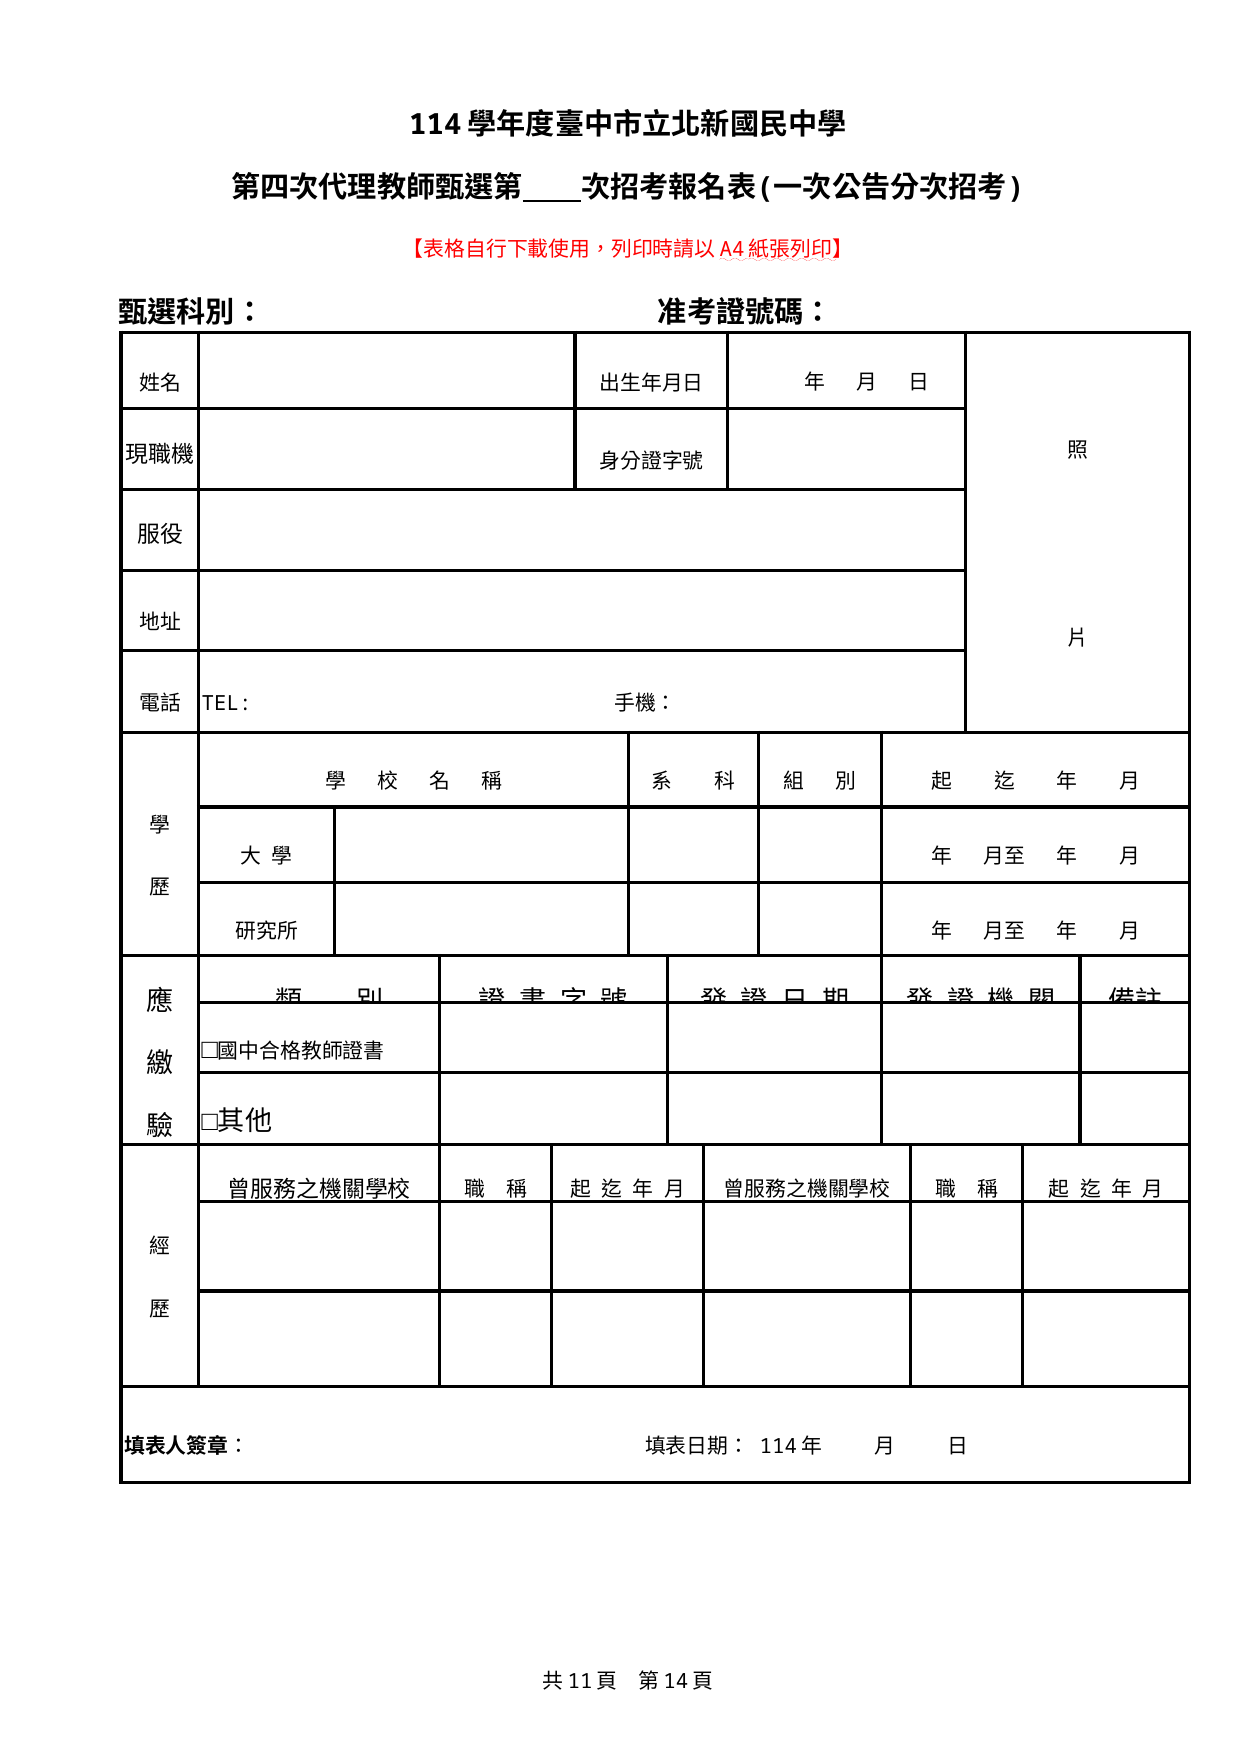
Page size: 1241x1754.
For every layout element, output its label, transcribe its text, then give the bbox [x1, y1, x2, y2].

table_cell 年 月至 年 月 [883, 809, 1188, 881]
table_cell [553, 1293, 702, 1385]
table_cell 應 繳 驗 證 件 [123, 957, 197, 1143]
table_cell 起 迄 年 月 [553, 1146, 702, 1200]
table_header [200, 334, 573, 407]
table_cell [200, 410, 573, 488]
table_cell [883, 1004, 1078, 1071]
table_cell [553, 1203, 702, 1289]
table_cell □其他 [200, 1074, 438, 1143]
table_cell 電話 [123, 652, 197, 731]
table_cell 學 歷 [123, 734, 197, 954]
table_cell 現職機關學校 [123, 410, 197, 488]
table_cell [705, 1203, 909, 1289]
table_cell □免役 □役畢 □服役中 [200, 491, 964, 569]
table_cell [441, 1074, 628, 1143]
table_cell [760, 809, 880, 881]
table_cell [1024, 1203, 1188, 1289]
table_cell 曾服務之機關學校 [200, 1146, 438, 1200]
table_cell TEL: 手機： [200, 652, 964, 731]
table_cell [200, 1203, 438, 1289]
table_header 年 月 日 [729, 334, 964, 407]
table_cell 經 歷 [123, 1146, 197, 1385]
table_cell 大 學 [200, 809, 333, 881]
table_cell □國中合格教師證書 [200, 1004, 438, 1071]
table_cell [628, 1074, 666, 1143]
table_cell 學 校 名 稱 [200, 734, 627, 805]
table_header 出生年月日 [577, 334, 726, 407]
text 【表格自行下載使用，列印時請以A4紙張列印】 [118, 206, 1137, 268]
table_header 姓名 [123, 334, 197, 407]
table_cell [200, 572, 964, 648]
table_cell 證 書 字 號 [441, 957, 666, 1001]
text 甄選科別： 准考證號碼： [118, 268, 1137, 331]
table_cell 發 證 機 關 [883, 957, 1078, 1001]
table_cell [628, 1004, 666, 1071]
table_cell 系 科 [630, 734, 757, 805]
table_cell [630, 809, 757, 881]
table_cell 備註 [1082, 957, 1188, 1001]
table_cell 服役 情形 [123, 491, 197, 569]
table_cell [912, 1293, 1021, 1385]
table_cell 職 稱 [441, 1146, 550, 1200]
table_cell [883, 1074, 1078, 1143]
table_cell [705, 1293, 909, 1385]
table_cell [1082, 1074, 1188, 1143]
table_cell [441, 1293, 550, 1385]
table_header 照 片 [967, 334, 1188, 731]
table_cell [760, 884, 880, 954]
table_cell 年 月至 年 月 [883, 884, 1188, 954]
table_cell 組 別 [760, 734, 880, 805]
table_cell [1082, 1004, 1188, 1071]
table_cell 發 證 日 期 [669, 957, 880, 1001]
table_cell [669, 1074, 880, 1143]
table_cell 地址 [123, 572, 197, 648]
table_cell 類 別 [200, 957, 438, 1001]
table_cell 身分證字號 [577, 410, 726, 488]
table_cell [630, 884, 757, 954]
table_cell 研究所 [200, 884, 333, 954]
table_cell 起 迄 年 月 [1024, 1146, 1188, 1200]
table_cell 職 稱 [912, 1146, 1021, 1200]
table_cell [336, 809, 627, 881]
table_cell 曾服務之機關學校 [705, 1146, 909, 1200]
text 第四次代理教師甄選第 次招考報名表(一次公告分次招考) [118, 143, 1137, 206]
table_cell 起 迄 年 月 [883, 734, 1188, 805]
table_cell [441, 1004, 628, 1071]
table_cell [200, 1293, 438, 1385]
table_cell [1024, 1293, 1188, 1385]
text 114學年度臺中市立北新國民中學 [118, 81, 1137, 143]
table_cell [729, 410, 964, 488]
table_cell 填表人簽章： 填表日期： 114年 月 日 [123, 1388, 1188, 1481]
table_cell [912, 1203, 1021, 1289]
table_cell [669, 1004, 880, 1071]
table_cell [336, 884, 627, 954]
table_cell [441, 1203, 550, 1289]
